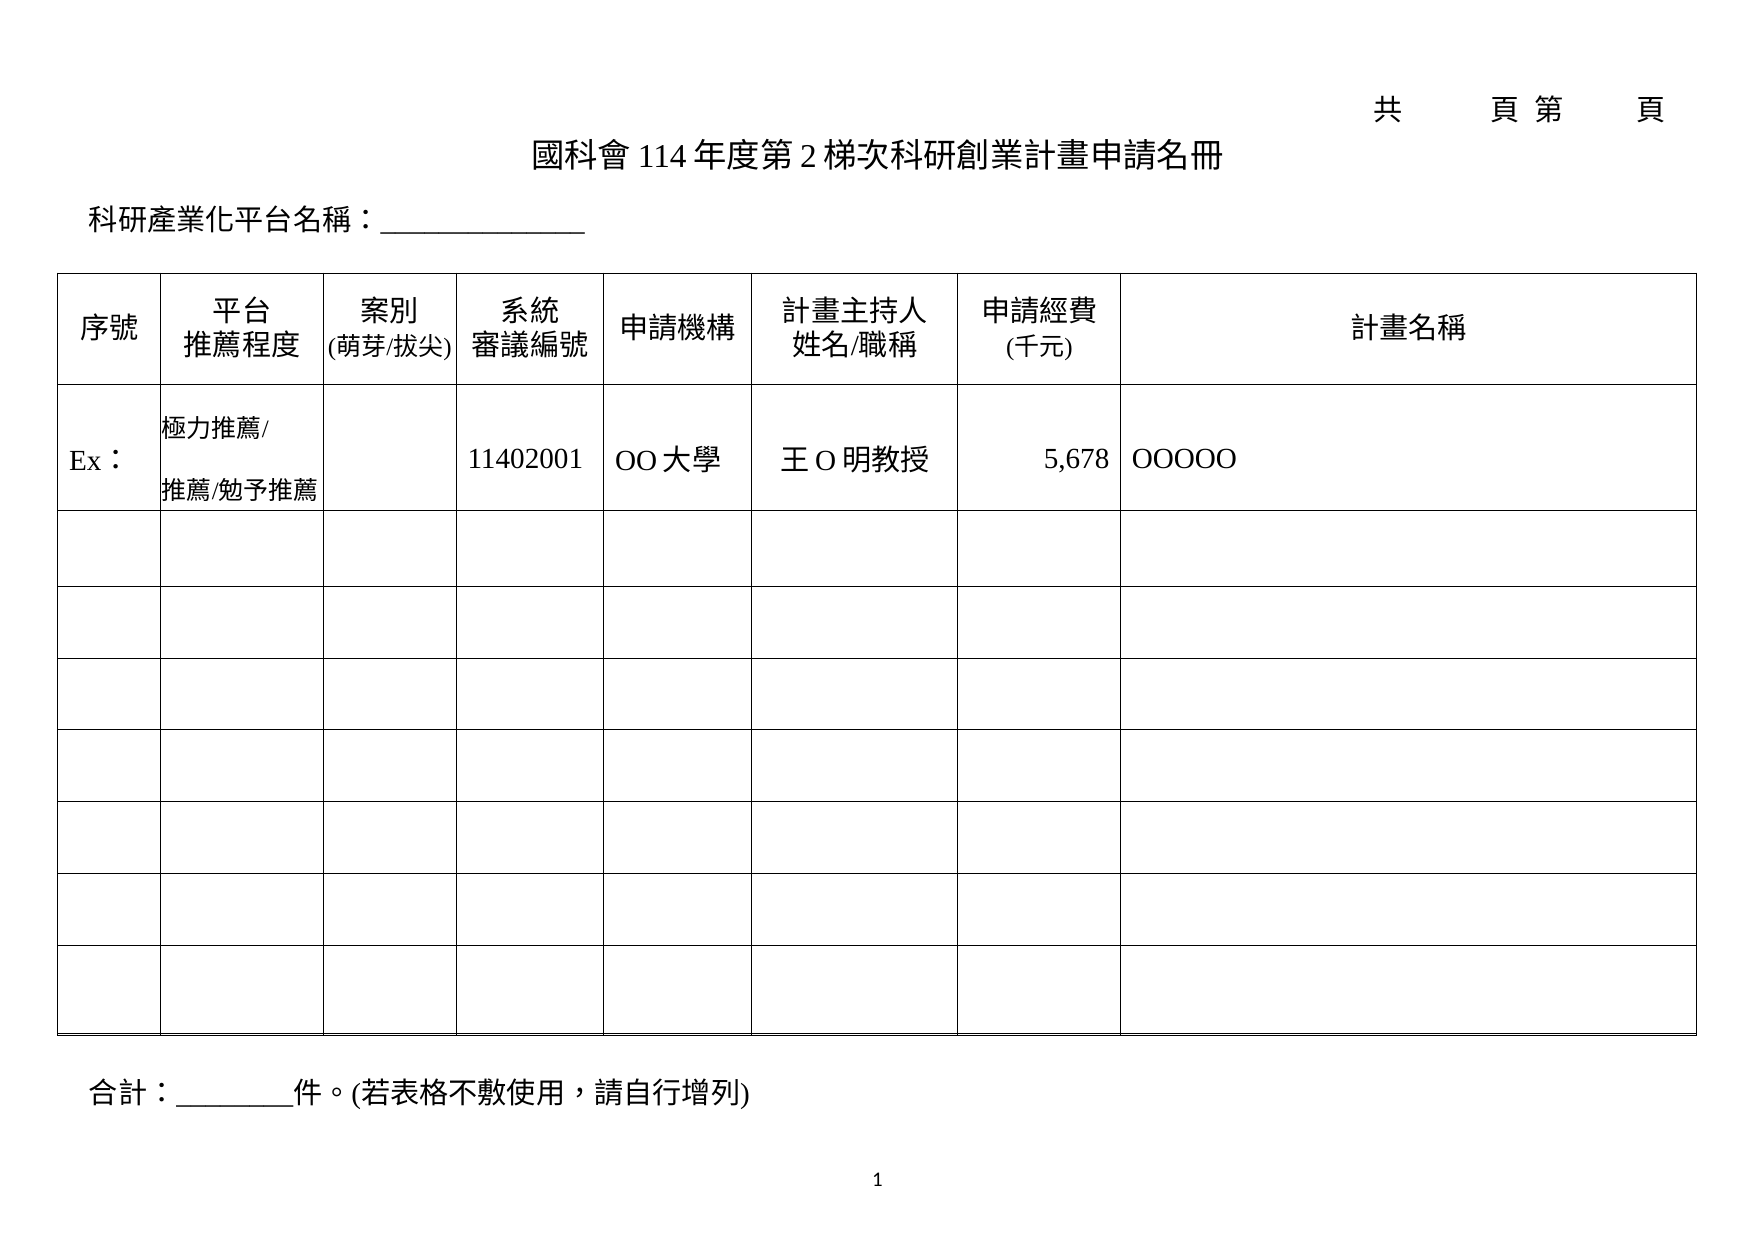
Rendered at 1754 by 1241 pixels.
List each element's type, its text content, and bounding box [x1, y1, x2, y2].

table_cell 極力推薦/ 推薦/勉予推薦 [161, 385, 323, 509]
table_cell [752, 511, 957, 586]
table_cell [752, 802, 957, 873]
table_cell [161, 874, 323, 944]
table_cell [1121, 802, 1696, 873]
table_cell [457, 511, 603, 586]
table_cell [161, 802, 323, 873]
table_cell [324, 946, 456, 1033]
table_cell [604, 946, 751, 1033]
table_cell [604, 730, 751, 801]
table_cell [324, 874, 456, 944]
table_cell [958, 730, 1120, 801]
table_cell [604, 511, 751, 586]
table_cell OO大學 [604, 385, 751, 509]
table_header 案別 (萌芽/拔尖) [324, 274, 456, 383]
table_cell [958, 874, 1120, 944]
table_header 序號 [58, 274, 160, 383]
table_cell [324, 587, 456, 657]
table_cell [58, 730, 160, 801]
table_cell [604, 874, 751, 944]
table_cell 5,678 [958, 385, 1120, 509]
table_cell [958, 587, 1120, 657]
table_cell [1121, 946, 1696, 1033]
table_cell [752, 587, 957, 657]
table_cell [324, 385, 456, 509]
table_cell [324, 802, 456, 873]
table_header 申請經費 (千元) [958, 274, 1120, 383]
table_cell 11402001 [457, 385, 603, 509]
table_cell [1121, 587, 1696, 657]
table_cell [604, 802, 751, 873]
table_cell [457, 874, 603, 944]
table_cell [752, 874, 957, 944]
table_cell [161, 511, 323, 586]
table_cell OOOOO [1121, 385, 1696, 509]
table_cell [58, 802, 160, 873]
table_cell [457, 730, 603, 801]
table_header 申請機構 [604, 274, 751, 383]
text 合計：________件。(若表格不敷使用，請自行增列) [89, 1070, 1665, 1112]
table_cell [161, 587, 323, 657]
table_cell [161, 946, 323, 1033]
table_cell [1121, 730, 1696, 801]
table_cell [604, 659, 751, 729]
table_header 平台 推薦程度 [161, 274, 323, 383]
table_cell [161, 659, 323, 729]
table_cell [457, 802, 603, 873]
text 共 頁 第 頁 [89, 87, 1665, 129]
table_cell [324, 730, 456, 801]
table_cell [58, 946, 160, 1033]
table_cell Ex： [58, 385, 160, 509]
table_cell [752, 946, 957, 1033]
table_cell [752, 730, 957, 801]
table_cell [1121, 874, 1696, 944]
table_cell [457, 946, 603, 1033]
table_cell [457, 659, 603, 729]
table_cell [161, 730, 323, 801]
table_cell 王O明教授 [752, 385, 957, 509]
table_cell [457, 587, 603, 657]
table_cell [604, 587, 751, 657]
table_cell [1121, 659, 1696, 729]
table_cell [752, 659, 957, 729]
table_cell [1121, 511, 1696, 586]
table_cell [958, 802, 1120, 873]
table_cell [58, 659, 160, 729]
table_cell [58, 587, 160, 657]
table_cell [324, 511, 456, 586]
table_cell [58, 511, 160, 586]
table_cell [324, 659, 456, 729]
table_cell [958, 511, 1120, 586]
table_header 計畫名稱 [1121, 274, 1696, 383]
table_cell [958, 946, 1120, 1033]
text 科研產業化平台名稱：______________ [89, 197, 1665, 239]
table_header 計畫主持人 姓名/職稱 [752, 274, 957, 383]
table_header 系統 審議編號 [457, 274, 603, 383]
table_cell [958, 659, 1120, 729]
table_cell [58, 874, 160, 944]
text 國科會114年度第2梯次科研創業計畫申請名冊 [89, 129, 1665, 177]
